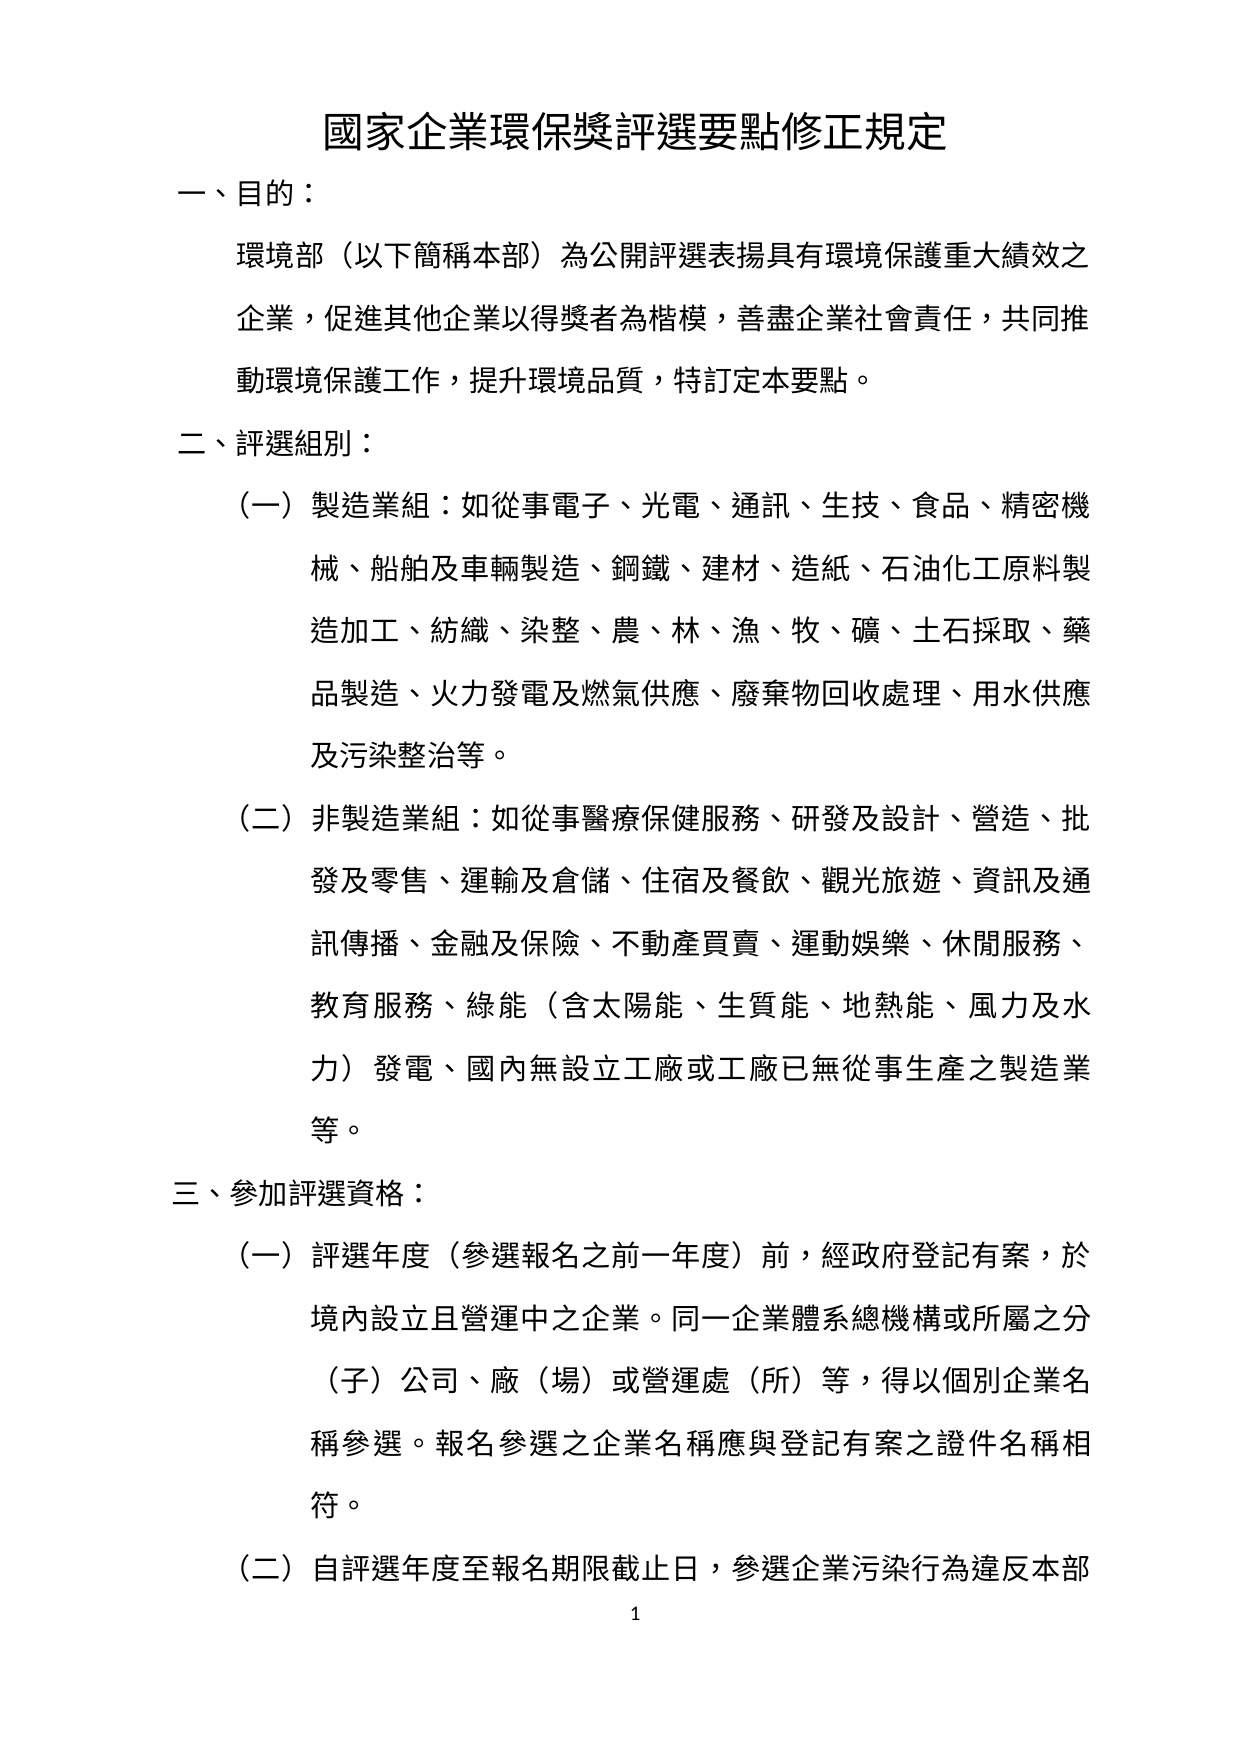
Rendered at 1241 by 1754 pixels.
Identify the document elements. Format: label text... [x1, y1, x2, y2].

text 環境部（以下簡稱本部）為公開評選表揚具有環境保護重大績效之企業，促進其他企業以得獎者為楷模，善盡企業社會責任，共同推動環境保護工作，提升環境品質，特訂定本要點。 [236, 212, 1092, 400]
text （二）自評選年度至報名期限截止日，參選企業污染行為違反本部 [222, 1525, 1092, 1587]
text 三、參加評選資格： [171, 1150, 1092, 1212]
text 一、目的： [177, 150, 1092, 212]
text （一）製造業組：如從事電子、光電、通訊、生技、食品、精密機械、船舶及車輛製造、鋼鐵、建材、造紙、石油化工原料製造加工、紡織、染整、農、林、漁、牧、礦、土石採取、藥品製造、火力發電及燃氣供應、廢棄物回收處理、用水供應及污染整治等。 [222, 462, 1092, 775]
text （一）評選年度（參選報名之前一年度）前，經政府登記有案，於境內設立且營運中之企業。同一企業體系總機構或所屬之分（子）公司、廠（場）或營運處（所）等，得以個別企業名稱參選。報名參選之企業名稱應與登記有案之證件名稱相符。 [222, 1212, 1092, 1525]
text 國家企業環保獎評選要點修正規定 [177, 87, 1092, 150]
text 二、評選組別： [177, 400, 1092, 462]
text （二）非製造業組：如從事醫療保健服務、研發及設計、營造、批發及零售、運輸及倉儲、住宿及餐飲、觀光旅遊、資訊及通訊傳播、金融及保險、不動產買賣、運動娛樂、休閒服務、教育服務、綠能（含太陽能、生質能、地熱能、風力及水力）發電、國內無設立工廠或工廠已無從事生產之製造業等。 [222, 775, 1092, 1150]
